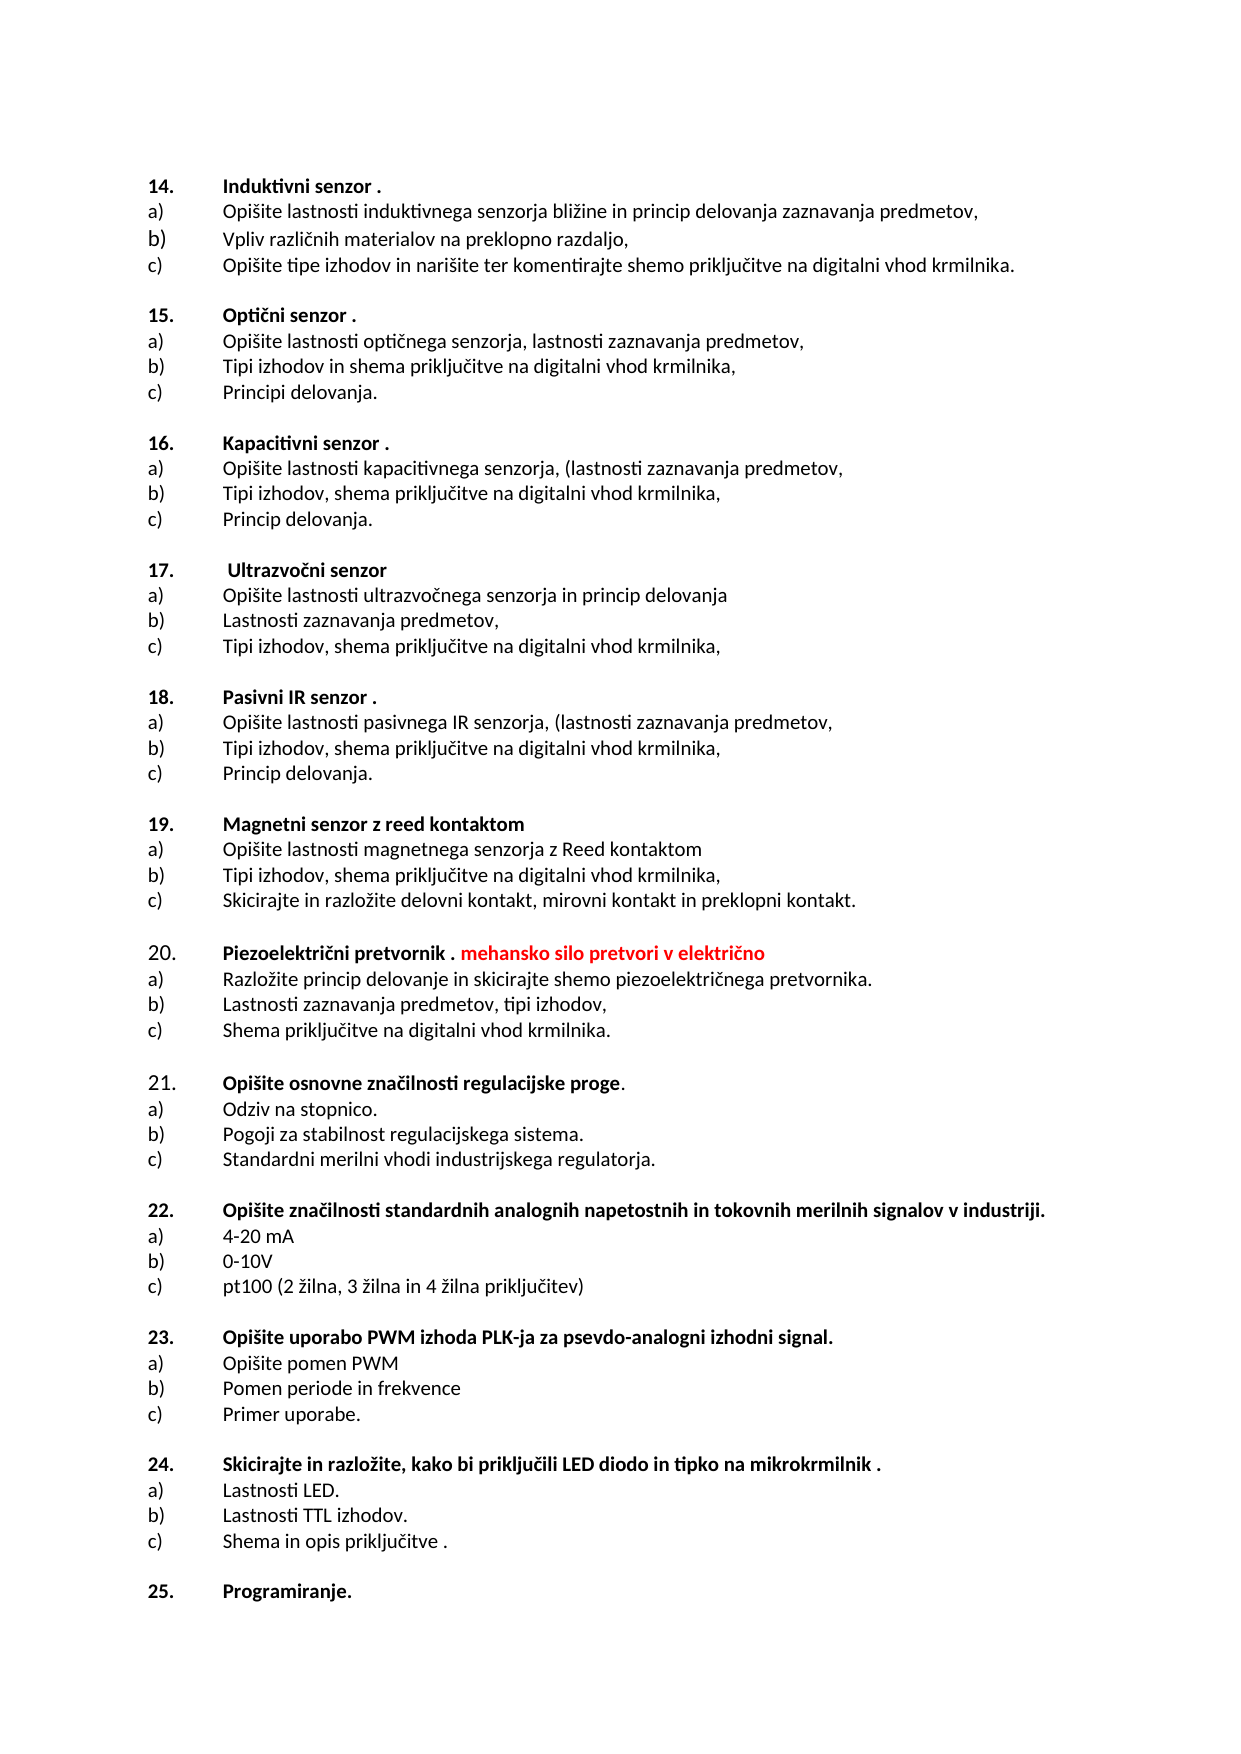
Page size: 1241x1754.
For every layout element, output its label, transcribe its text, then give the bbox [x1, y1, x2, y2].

list Princip delovanja. [148, 760, 1093, 786]
list 4-20 mA [148, 1223, 1093, 1248]
list Lastnosti LED. [148, 1477, 1093, 1502]
list Opišite tipe izhodov in narišite ter komentirajte shemo priključitve na digitalni vhod krmilnika. [148, 252, 1093, 277]
list Pasivni IR senzor . [148, 684, 1093, 709]
list Lastnosti zaznavanja predmetov, tipi izhodov, [148, 992, 1093, 1017]
list Piezoelektrični pretvornik . mehansko silo pretvori v električno [148, 938, 1093, 966]
list Magnetni senzor z reed kontaktom [148, 811, 1093, 836]
list Opišite lastnosti magnetnega senzorja z Reed kontaktom [148, 836, 1093, 862]
list Tipi izhodov, shema priključitve na digitalni vhod krmilnika, [148, 481, 1093, 506]
list Tipi izhodov, shema priključitve na digitalni vhod krmilnika, [148, 633, 1093, 658]
list Ultrazvočni senzor [148, 557, 1093, 582]
list Opišite pomen PWM [148, 1350, 1093, 1375]
list Kapacitivni senzor . [148, 430, 1093, 455]
list Skicirajte in razložite delovni kontakt, mirovni kontakt in preklopni kontakt. [148, 887, 1093, 913]
list Tipi izhodov, shema priključitve na digitalni vhod krmilnika, [148, 862, 1093, 887]
list Principi delovanja. [148, 379, 1093, 404]
list Opišite lastnosti induktivnega senzorja bližine in princip delovanja zaznavanja predmetov, [148, 198, 1093, 224]
list Opišite lastnosti kapacitivnega senzorja, (lastnosti zaznavanja predmetov, [148, 455, 1093, 481]
list Opišite osnovne značilnosti regulacijske proge. [148, 1068, 1093, 1096]
list Standardni merilni vhodi industrijskega regulatorja. [148, 1147, 1093, 1172]
list Pomen periode in frekvence [148, 1375, 1093, 1401]
list Opišite lastnosti ultrazvočnega senzorja in princip delovanja [148, 582, 1093, 608]
list Odziv na stopnico. [148, 1096, 1093, 1121]
list pt100 (2 žilna, 3 žilna in 4 žilna priključitev) [148, 1274, 1093, 1299]
list 0-10V [148, 1248, 1093, 1274]
list Shema priključitve na digitalni vhod krmilnika. [148, 1017, 1093, 1042]
list Lastnosti TTL izhodov. [148, 1502, 1093, 1528]
list Lastnosti zaznavanja predmetov, [148, 608, 1093, 633]
list Princip delovanja. [148, 506, 1093, 531]
list Opišite lastnosti optičnega senzorja, lastnosti zaznavanja predmetov, [148, 328, 1093, 353]
list Tipi izhodov in shema priključitve na digitalni vhod krmilnika, [148, 353, 1093, 379]
list Opišite lastnosti pasivnega IR senzorja, (lastnosti zaznavanja predmetov, [148, 709, 1093, 735]
list Pogoji za stabilnost regulacijskega sistema. [148, 1121, 1093, 1147]
list Opišite značilnosti standardnih analognih napetostnih in tokovnih merilnih signalov v industriji. [148, 1197, 1093, 1223]
list Opišite uporabo PWM izhoda PLK-ja za psevdo-analogni izhodni signal. [148, 1324, 1093, 1350]
list Tipi izhodov, shema priključitve na digitalni vhod krmilnika, [148, 735, 1093, 760]
list Shema in opis priključitve . [148, 1528, 1093, 1553]
list Vpliv različnih materialov na preklopno razdaljo, [148, 224, 1093, 252]
list Induktivni senzor . [148, 173, 1093, 198]
list Razložite princip delovanje in skicirajte shemo piezoelektričnega pretvornika. [148, 966, 1093, 992]
list Optični senzor . [148, 303, 1093, 328]
list Programiranje. [148, 1579, 1093, 1604]
list Primer uporabe. [148, 1401, 1093, 1426]
list Skicirajte in razložite, kako bi priključili LED diodo in tipko na mikrokrmilnik . [148, 1452, 1093, 1477]
